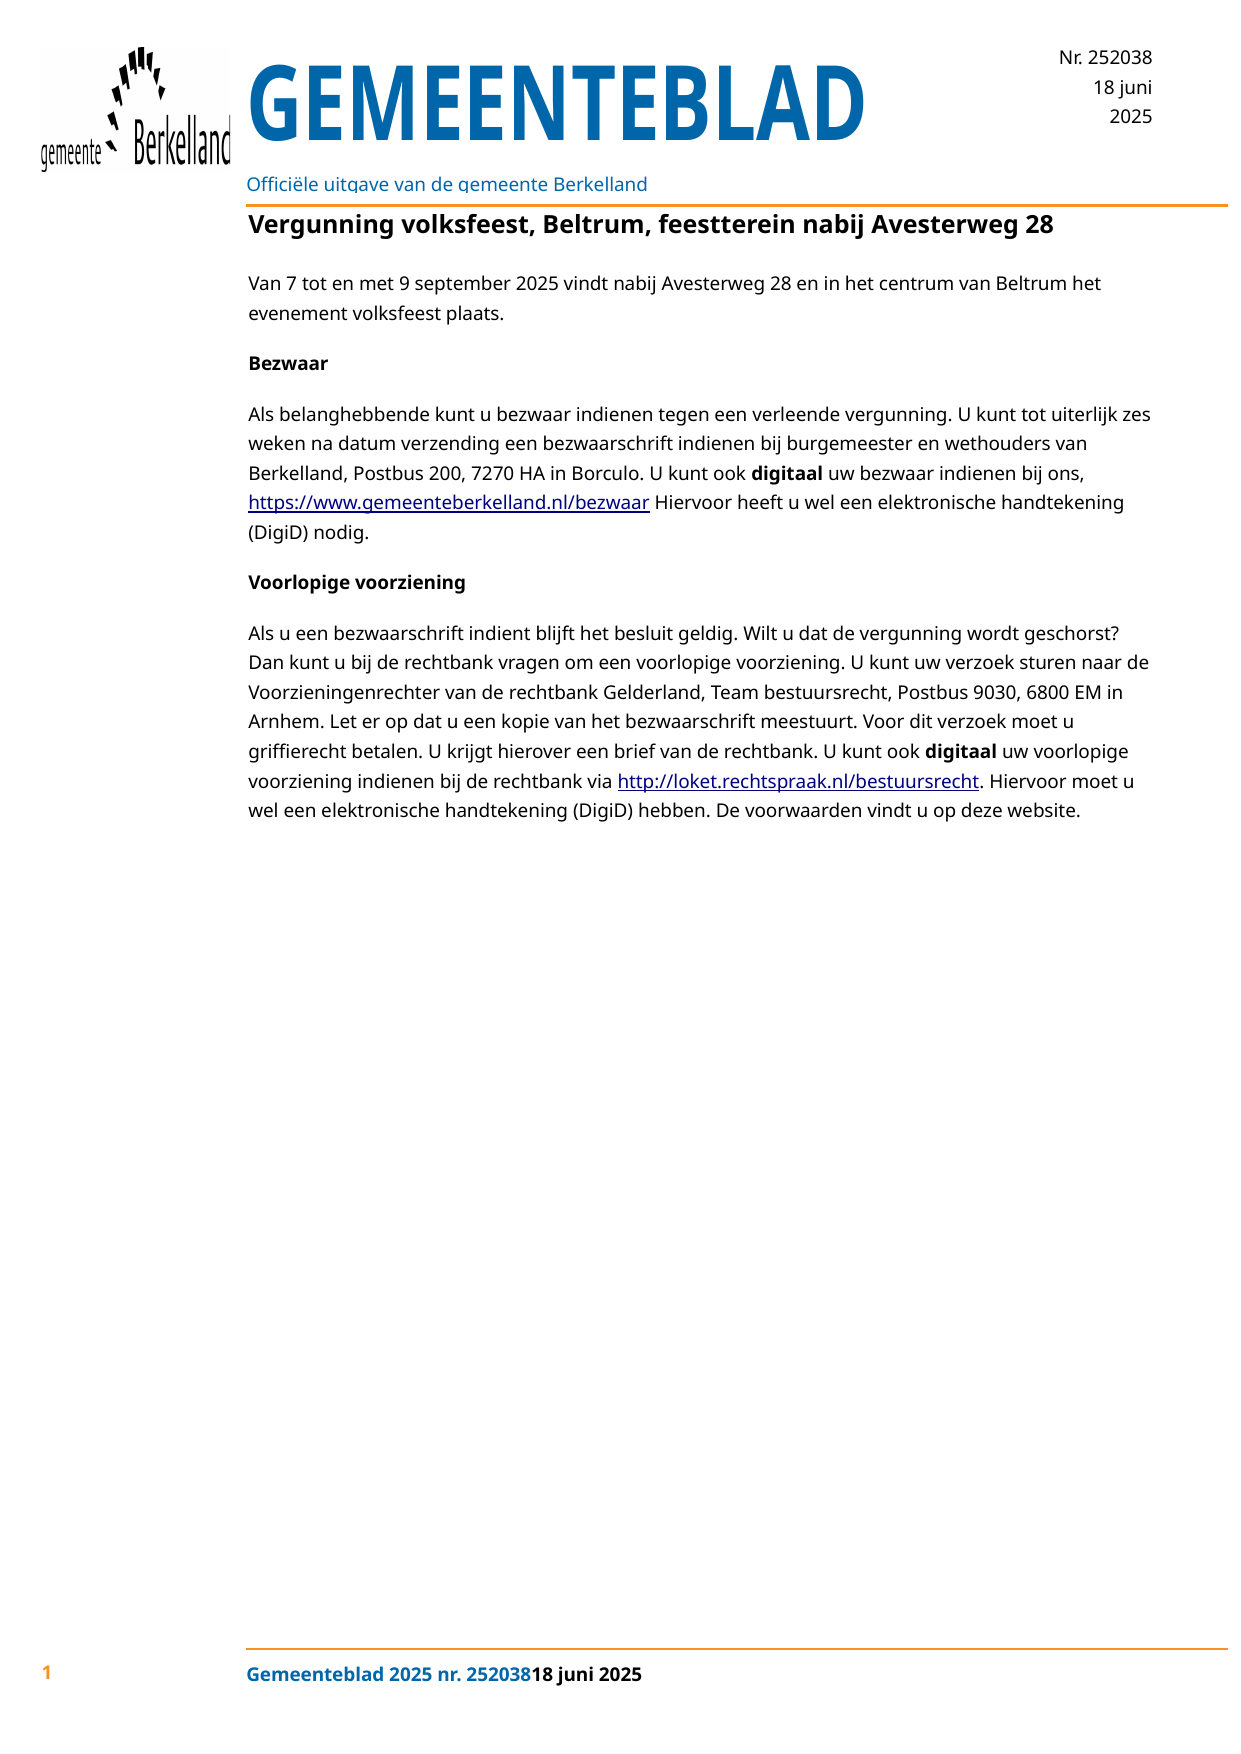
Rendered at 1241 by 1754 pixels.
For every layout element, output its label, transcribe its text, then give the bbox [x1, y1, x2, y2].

text Als belanghebbende kunt u bezwaar indienen tegen een verleende vergunning. U kunt tot uiterlijk zes weken na datum verzending een bezwaarschrift indienen bij burgemeester en wethouders van Berkelland, Postbus 200, 7270 HA in Borculo. U kunt ook digitaal uw bezwaar indienen bij ons, https://www.gemeenteberkelland.nl/bezwaar Hiervoor heeft u wel een elektronische handtekening (DigiD) nodig. [248, 401, 1152, 545]
picture [41, 47, 231, 172]
text Vergunning volksfeest, Beltrum, feestterein nabij Avesterweg 28 [248, 207, 1152, 241]
text Van 7 tot en met 9 september 2025 vindt nabij Avesterweg 28 en in het centrum van Beltrum het evenement volksfeest plaats. [248, 270, 1152, 326]
text Bezwaar [248, 350, 1152, 376]
text Voorlopige voorziening [248, 569, 1152, 595]
text Als u een bezwaarschrift indient blijft het besluit geldig. Wilt u dat de vergunning wordt geschorst? Dan kunt u bij de rechtbank vragen om een voorlopige voorziening. U kunt uw verzoek sturen naar de Voorzieningenrechter van de rechtbank Gelderland, Team bestuursrecht, Postbus 9030, 6800 EM in Arnhem. Let er op dat u een kopie van het bezwaarschrift meestuurt. Voor dit verzoek moet u griffierecht betalen. U krijgt hierover een brief van de rechtbank. U kunt ook digitaal uw voorlopige voorziening indienen bij de rechtbank via http://loket.rechtspraak.nl/bestuursrecht. Hiervoor moet u wel een elektronische handtekening (DigiD) hebben. De voorwaarden vindt u op deze website. [248, 620, 1152, 823]
